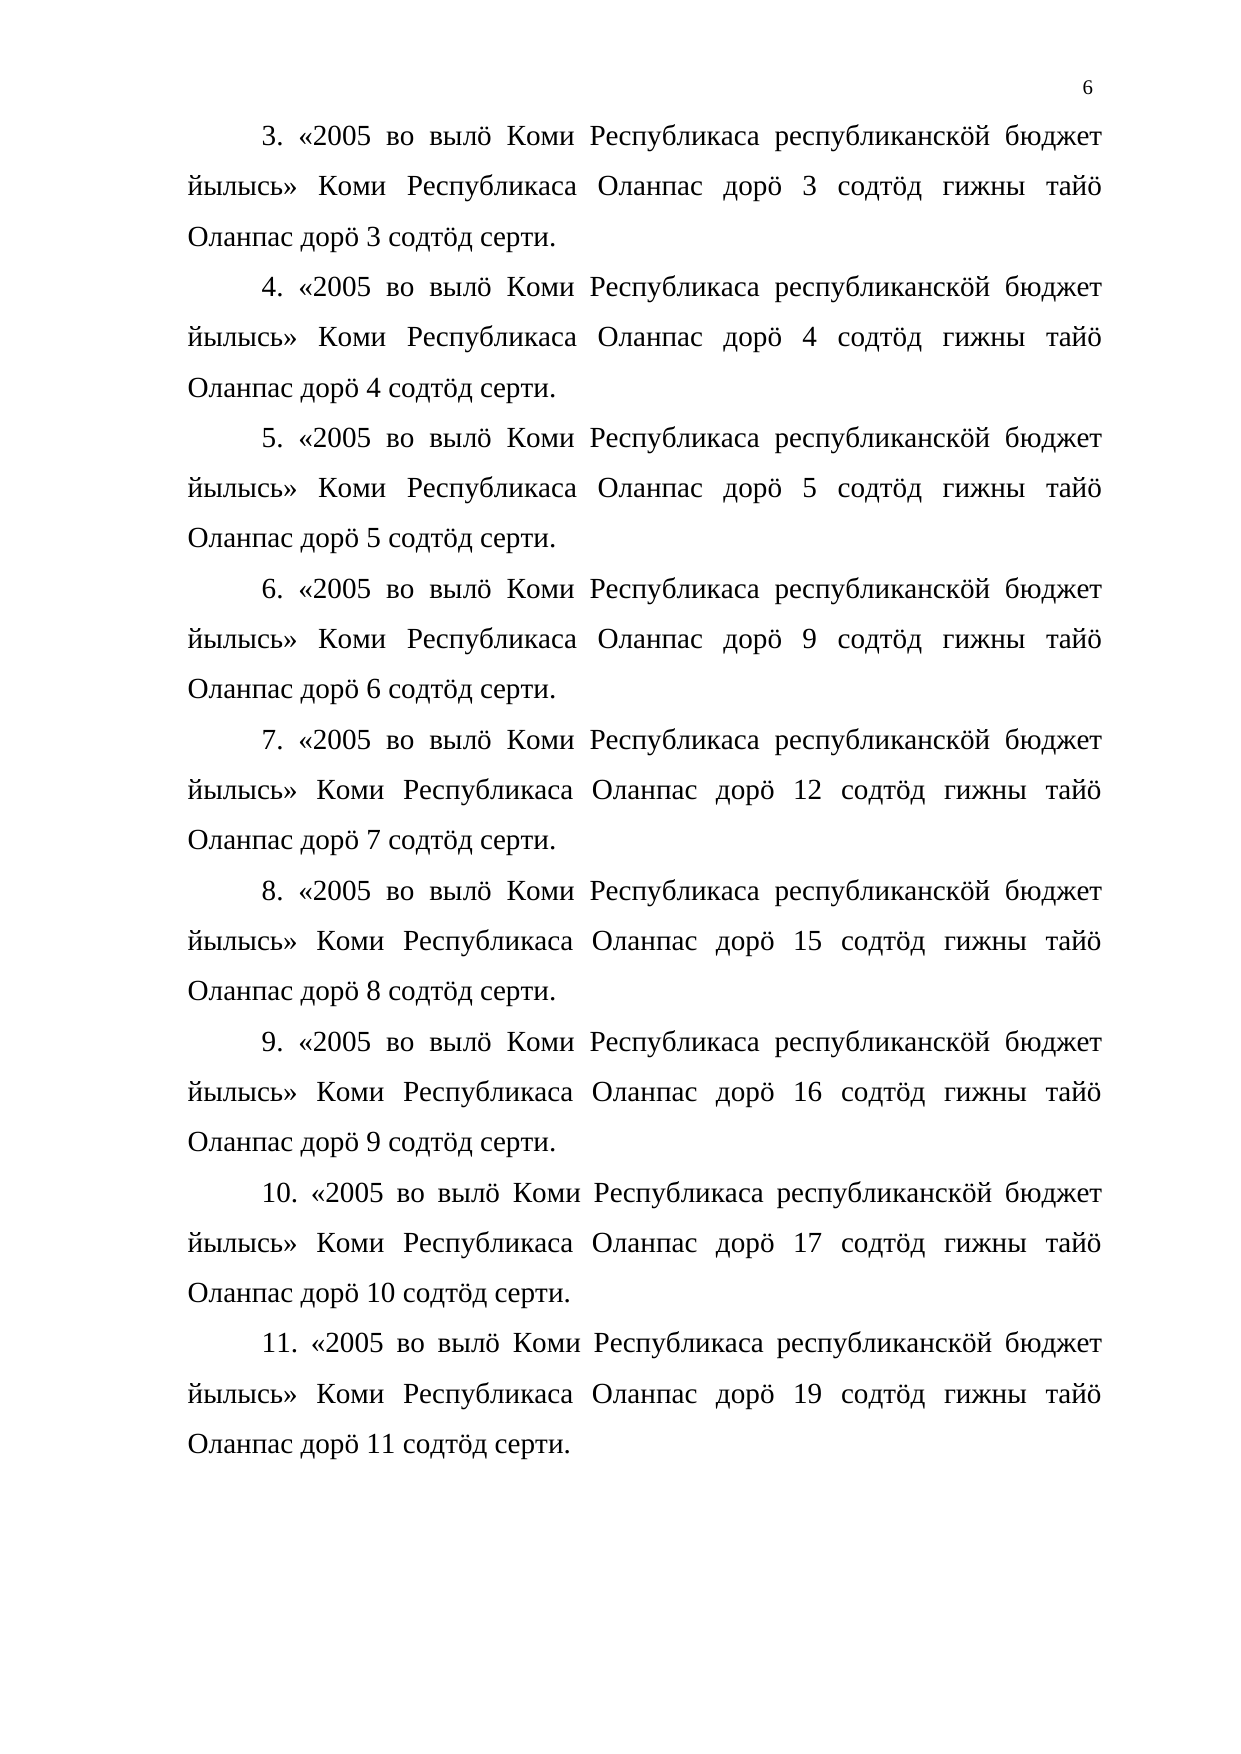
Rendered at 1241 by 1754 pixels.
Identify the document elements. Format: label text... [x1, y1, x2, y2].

text 7. «2005 во вылö Коми Республикаса республиканскöй бюджет йылысь» Коми Республикаса Оланпас дорö 12 содтöд гижны тайö Оланпас дорö 7 содтöд серти. [187, 722, 1103, 856]
text 4. «2005 во вылö Коми Республикаса республиканскöй бюджет йылысь» Коми Республикаса Оланпас дорö 4 содтöд гижны тайö Оланпас дорö 4 содтöд серти. [187, 269, 1103, 403]
text 9. «2005 во вылö Коми Республикаса республиканскöй бюджет йылысь» Коми Республикаса Оланпас дорö 16 содтöд гижны тайö Оланпас дорö 9 содтöд серти. [187, 1024, 1103, 1158]
text 3. «2005 во вылö Коми Республикаса республиканскöй бюджет йылысь» Коми Республикаса Оланпас дорö 3 содтöд гижны тайö Оланпас дорö 3 содтöд серти. [187, 118, 1103, 252]
text 5. «2005 во вылö Коми Республикаса республиканскöй бюджет йылысь» Коми Республикаса Оланпас дорö 5 содтöд гижны тайö Оланпас дорö 5 содтöд серти. [187, 420, 1103, 554]
text 8. «2005 во вылö Коми Республикаса республиканскöй бюджет йылысь» Коми Республикаса Оланпас дорö 15 содтöд гижны тайö Оланпас дорö 8 содтöд серти. [187, 873, 1103, 1007]
text 6. «2005 во вылö Коми Республикаса республиканскöй бюджет йылысь» Коми Республикаса Оланпас дорö 9 содтöд гижны тайö Оланпас дорö 6 содтöд серти. [187, 571, 1103, 705]
text 11. «2005 во вылö Коми Республикаса республиканскöй бюджет йылысь» Коми Республикаса Оланпас дорö 19 содтöд гижны тайö Оланпас дорö 11 содтöд серти. [187, 1326, 1103, 1460]
text 10. «2005 во вылö Коми Республикаса республиканскöй бюджет йылысь» Коми Республикаса Оланпас дорö 17 содтöд гижны тайö Оланпас дорö 10 содтöд серти. [187, 1175, 1103, 1309]
